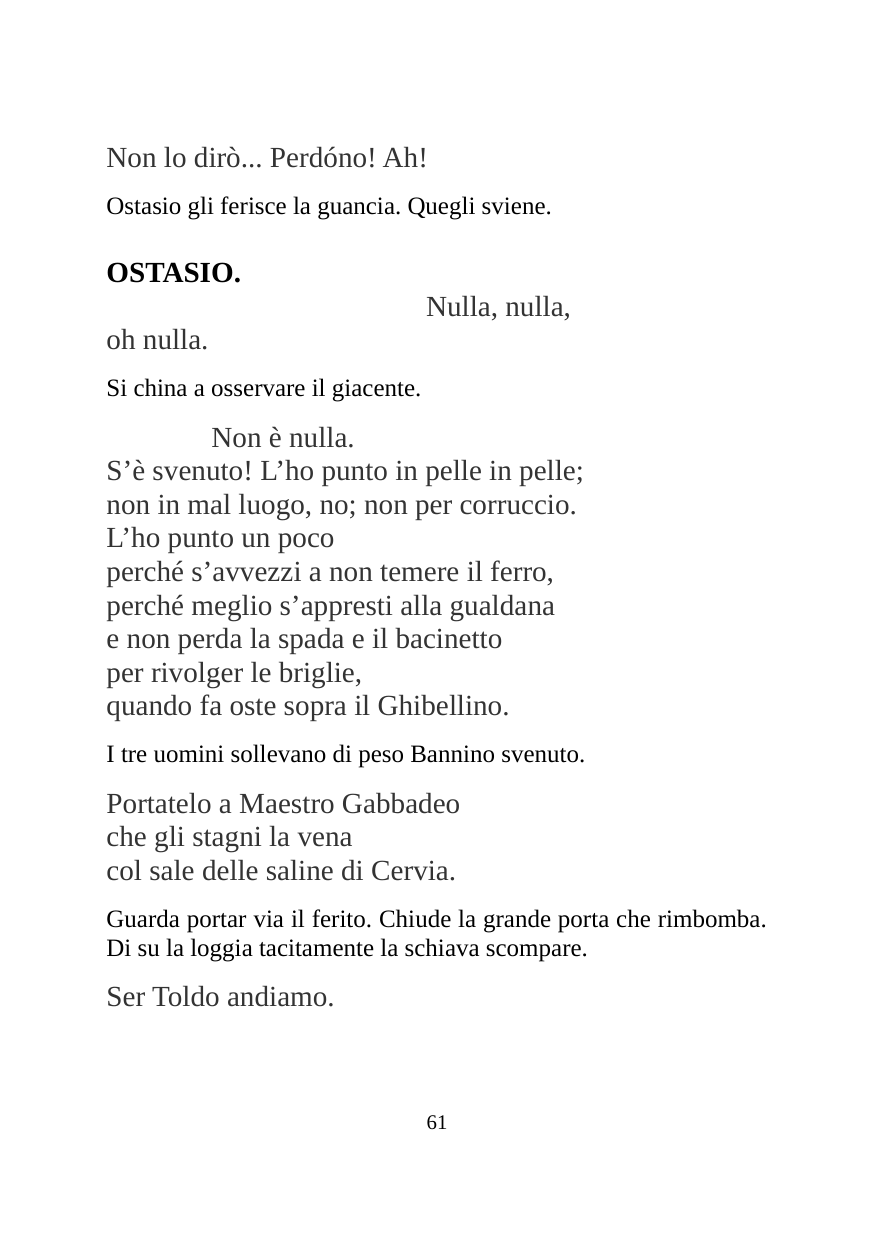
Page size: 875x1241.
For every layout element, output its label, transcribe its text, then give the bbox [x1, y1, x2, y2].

text Ser Toldo andiamo. [106, 979, 767, 1013]
text OSTASIO. [106, 255, 767, 289]
text col sale delle saline di Cervia. [106, 853, 767, 887]
text S’è svenuto! L’ho punto in pelle in pelle; non in mal luogo, no; non per corruccio. L’ho punto un poco perché s’avvezzi a non temere il ferro, perché meglio s’appresti alla gualdana e non perda la spada e il bacinetto per rivolger le briglie, quando fa oste sopra il Ghibellino. [106, 453, 767, 722]
text Guarda portar via il ferito. Chiude la grande porta che rimbomba. Di su la loggia tacitamente la schiava scompare. [106, 904, 767, 962]
text oh nulla. [106, 322, 767, 356]
text Non è nulla. [211, 420, 767, 453]
text Ostasio gli ferisce la guancia. Quegli sviene. [106, 191, 767, 220]
text Non lo dirò... Perdóno! Ah! [106, 140, 767, 173]
text I tre uomini sollevano di peso Bannino svenuto. [106, 739, 767, 768]
text Portatelo a Maestro Gabbadeo che gli stagni la vena [106, 786, 767, 853]
text Nulla, nulla, [426, 289, 767, 322]
text Si china a osservare il giacente. [106, 373, 767, 402]
